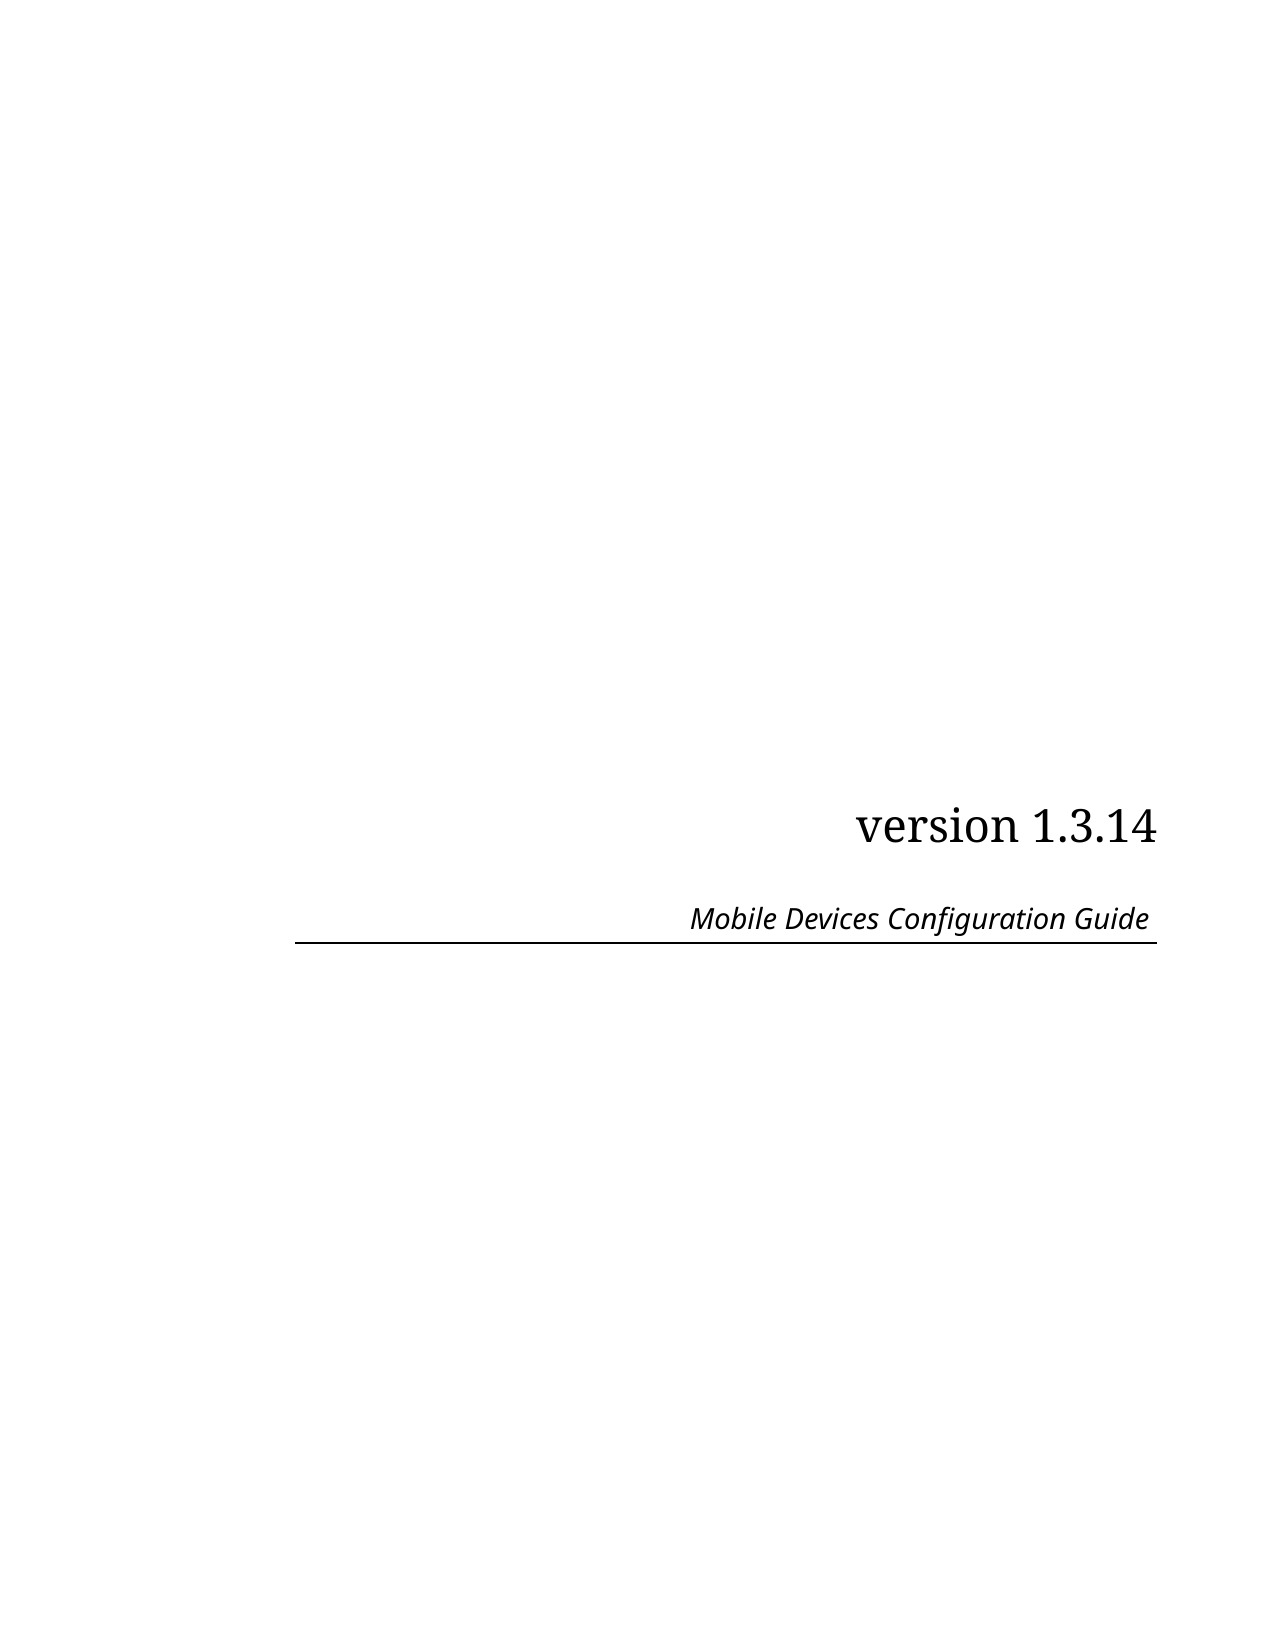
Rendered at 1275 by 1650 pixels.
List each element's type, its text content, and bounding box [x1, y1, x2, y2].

subtitle Mobile Devices Configuration Guide [295, 894, 1157, 942]
title version 1.3.14 [295, 794, 1157, 856]
